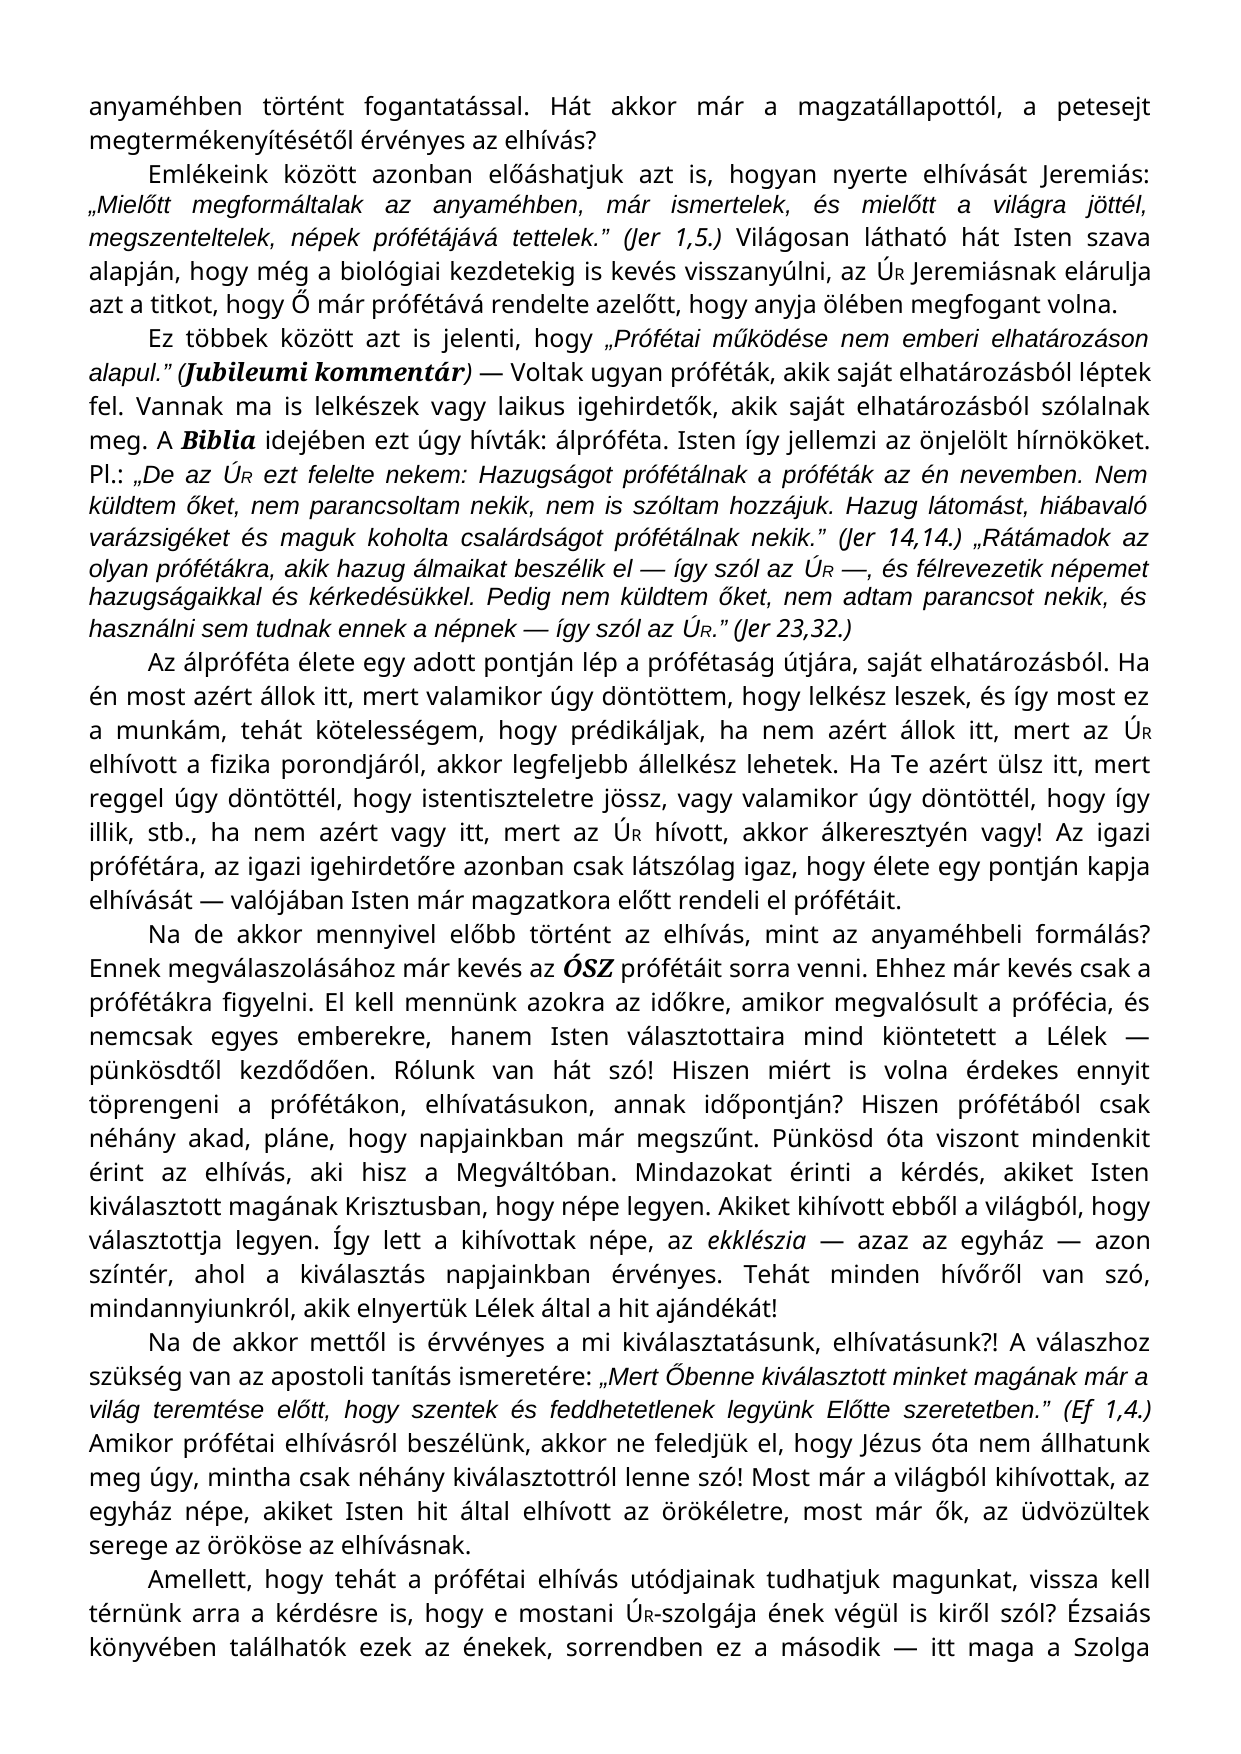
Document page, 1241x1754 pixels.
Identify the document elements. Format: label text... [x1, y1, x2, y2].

text Az álpróféta élete egy adott pontján lép a prófétaság útjára, saját elhatározásból. Ha én most azért állok itt, mert valamikor úgy döntöttem, hogy lelkész leszek, és így most ez a munkám, tehát kötelességem, hogy prédikáljak, ha nem azért állok itt, mert az Úr elhívott a fizika porondjáról, akkor legfeljebb állelkész lehetek. Ha Te azért ülsz itt, mert reggel úgy döntöttél, hogy istentiszteletre jössz, vagy valamikor úgy döntöttél, hogy így illik, stb., ha nem azért vagy itt, mert az Úr hívott, akkor álkeresztyén vagy! Az igazi prófétára, az igazi igehirdetőre azonban csak látszólag igaz, hogy élete egy pontján kapja elhívását — valójában Isten már magzatkora előtt rendeli el prófétáit. [88, 645, 1152, 917]
text anyaméhben történt fogantatással. Hát akkor már a magzatállapottól, a petesejt megtermékenyítésétől érvényes az elhívás? [88, 88, 1152, 156]
text Na de akkor mettől is érvvényes a mi kiválasztatásunk, elhívatásunk?! A válaszhoz szükség van az apostoli tanítás ismeretére: „Mert Őbenne kiválasztott minket magának már a világ teremtése előtt, hogy szentek és feddhetetlenek legyünk Előtte szeretetben.” (Ef 1,4.) Amikor prófétai elhívásról beszélünk, akkor ne feledjük el, hogy Jézus óta nem állhatunk meg úgy, mintha csak néhány kiválasztottról lenne szó! Most már a világból kihívottak, az egyház népe, akiket Isten hit által elhívott az örökéletre, most már ők, az üdvözültek serege az örököse az elhívásnak. [88, 1324, 1152, 1562]
text Emlékeink között azonban előáshatjuk azt is, hogyan nyerte elhívását Jeremiás: „Mielőtt megformáltalak az anyaméhben, már ismertelek, és mielőtt a világra jöttél, megszenteltelek, népek prófétájává tettelek.” (Jer 1,5.) Világosan látható hát Isten szava alapján, hogy még a biológiai kezdetekig is kevés visszanyúlni, az Úr Jeremiásnak elárulja azt a titkot, hogy Ő már prófétává rendelte azelőtt, hogy anyja ölében megfogant volna. [88, 156, 1152, 321]
text Ez többek között azt is jelenti, hogy „Prófétai működése nem emberi elhatározáson alapul.” (Jubileumi kommentár) — Voltak ugyan próféták, akik saját elhatározásból léptek fel. Vannak ma is lelkészek vagy laikus igehirdetők, akik saját elhatározásból szólalnak meg. A Biblia idejében ezt úgy hívták: álpróféta. Isten így jellemzi az önjelölt hírnököket. Pl.: „De az Úr ezt felelte nekem: Hazugságot prófétálnak a próféták az én nevemben. Nem küldtem őket, nem parancsoltam nekik, nem is szóltam hozzájuk. Hazug látomást, hiábavaló varázsigéket és maguk koholta csalárdságot prófétálnak nekik.” (Jer 14,14.) „Rátámadok az olyan prófétákra, akik hazug álmaikat beszélik el — így szól az Úr —, és félrevezetik népemet hazugságaikkal és kérkedésükkel. Pedig nem küldtem őket, nem adtam parancsot nekik, és használni sem tudnak ennek a népnek — így szól az Úr.” (Jer 23,32.) [88, 321, 1152, 645]
text Amellett, hogy tehát a prófétai elhívás utódjainak tudhatjuk magunkat, vissza kell térnünk arra a kérdésre is, hogy e mostani Úr-szolgája ének végül is kiről szól? Ézsaiás könyvében találhatók ezek az énekek, sorrendben ez a második — itt maga a Szolga [88, 1562, 1152, 1664]
text Na de akkor mennyivel előbb történt az elhívás, mint az anyaméhbeli formálás? Ennek megválaszolásához már kevés az ÓSZ prófétáit sorra venni. Ehhez már kevés csak a prófétákra figyelni. El kell mennünk azokra az időkre, amikor megvalósult a prófécia, és nemcsak egyes emberekre, hanem Isten választottaira mind kiöntetett a Lélek — pünkösdtől kezdődően. Rólunk van hát szó! Hiszen miért is volna érdekes ennyit töprengeni a prófétákon, elhívatásukon, annak időpontján? Hiszen prófétából csak néhány akad, pláne, hogy napjainkban már megszűnt. Pünkösd óta viszont mindenkit érint az elhívás, aki hisz a Megváltóban. Mindazokat érinti a kérdés, akiket Isten kiválasztott magának Krisztusban, hogy népe legyen. Akiket kihívott ebből a világból, hogy választottja legyen. Így lett a kihívottak népe, az ekklészia — azaz az egyház — azon színtér, ahol a kiválasztás napjainkban érvényes. Tehát minden hívőről van szó, mindannyiunkról, akik elnyertük Lélek által a hit ajándékát! [88, 917, 1152, 1324]
